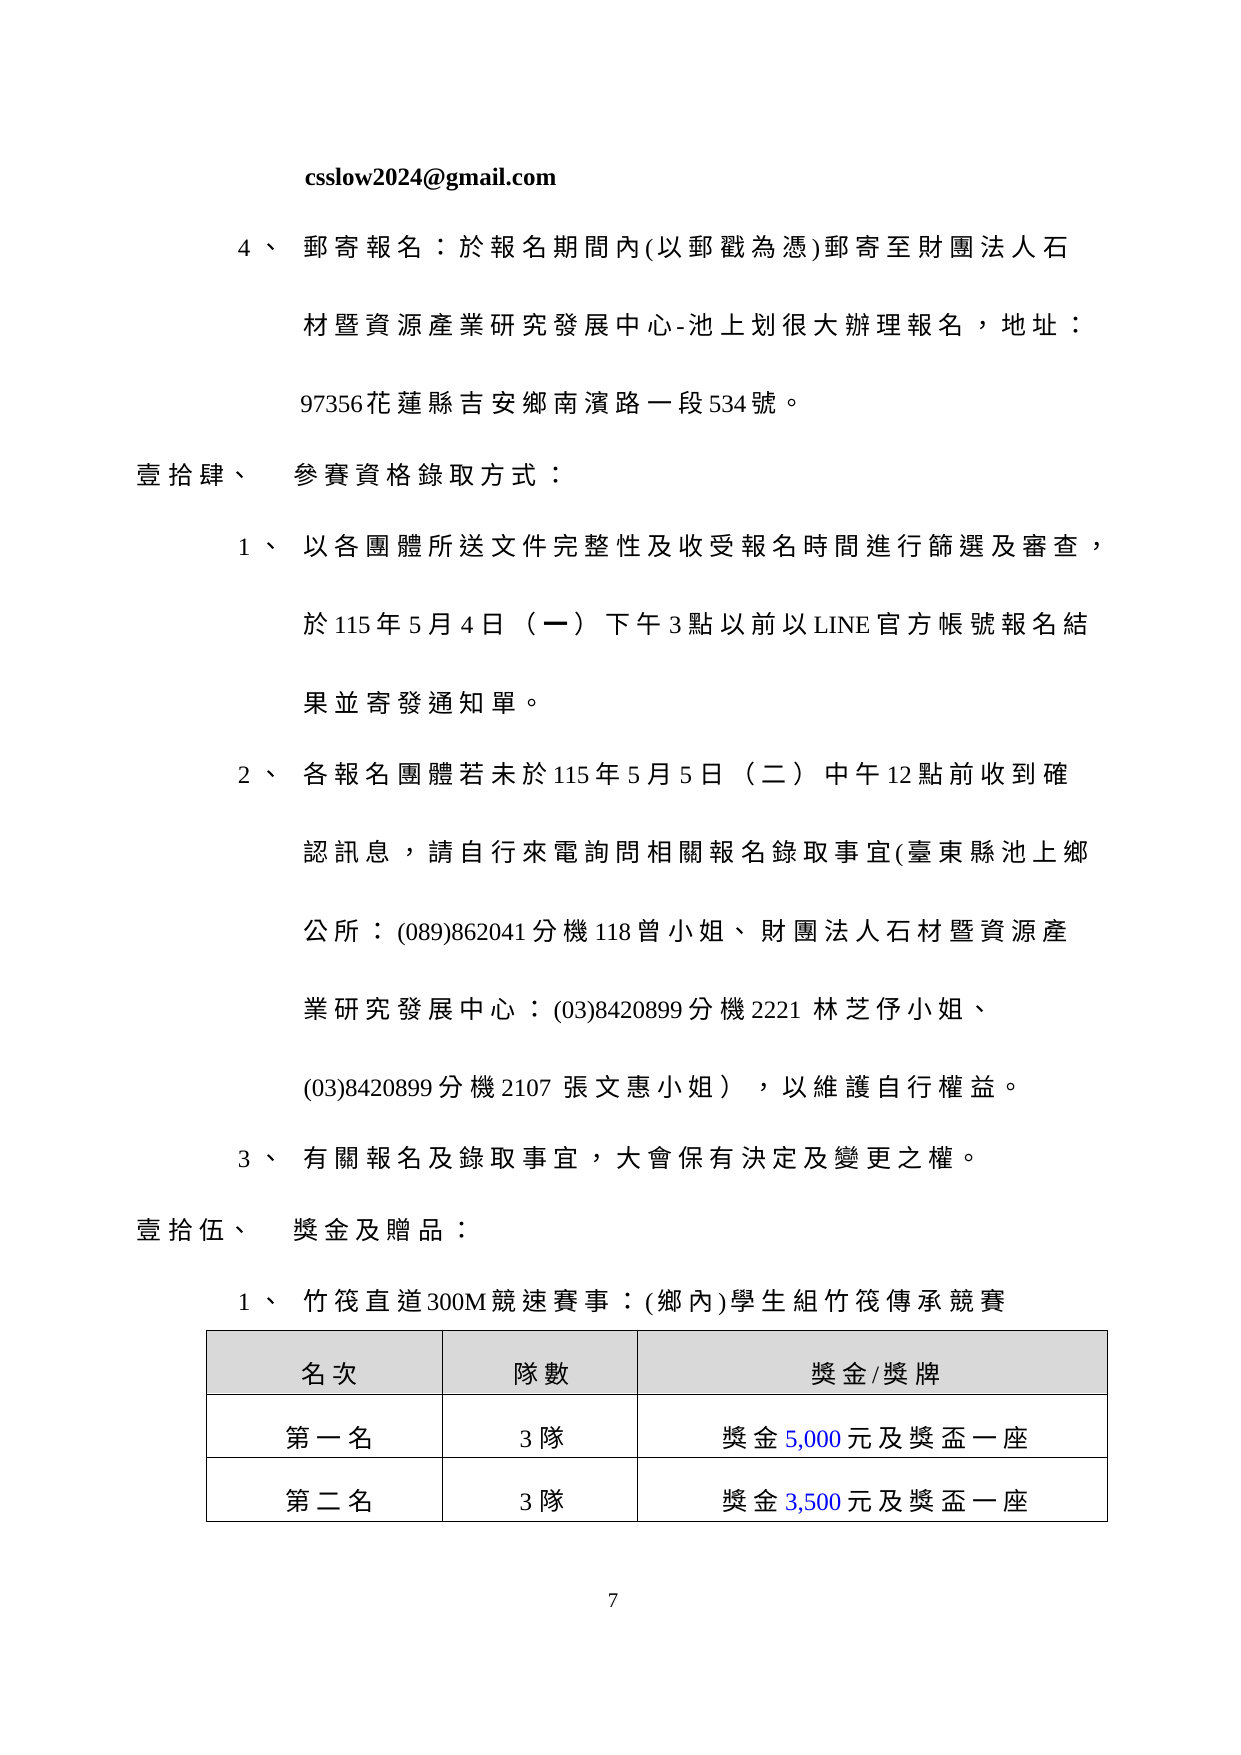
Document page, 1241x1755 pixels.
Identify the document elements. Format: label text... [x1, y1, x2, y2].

table_cell 3隊 [443, 1458, 637, 1521]
list 獎金及贈品： [133, 1187, 1092, 1249]
table_header 隊數 [443, 1331, 637, 1393]
list 以各團體所送文件完整性及收受報名時間進行篩選及審查，於115年5月4日（一）下午3點以前以LINE官方帳號報名結果並寄發通知單。 [237, 503, 1092, 722]
table_cell 獎金3,500元及獎盃一座 [638, 1458, 1107, 1521]
table_cell 第二名 [207, 1458, 442, 1521]
table_header 獎金/獎牌 [638, 1331, 1107, 1393]
table_header 名次 [207, 1331, 442, 1393]
table_cell 獎金5,000元及獎盃一座 [638, 1395, 1107, 1457]
list 竹筏直道300M競速賽事：(鄉內)學生組竹筏傳承競賽 [237, 1258, 1092, 1321]
list 參賽資格錄取方式： [133, 432, 1092, 494]
table_cell 第一名 [207, 1395, 442, 1457]
list 有關報名及錄取事宜，大會保有決定及變更之權。 [237, 1115, 1092, 1178]
list 電信箱報名：於報名期間內(以報名信箱e-mail帳號系統收件時間為憑)將報名表件備妥後，以e-mail傳送至報名信箱：csslow2024@gmail.com [237, 134, 1092, 197]
table_cell 3隊 [443, 1395, 637, 1457]
list 郵寄報名：於報名期間內(以郵戳為憑)郵寄至財團法人石材暨資源產業研究發展中心-池上划很大辦理報名，地址：97356花蓮縣吉安鄉南濱路一段534號。 [237, 204, 1092, 423]
list 各報名團體若未於115年5月5日（二）中午12點前收到確認訊息，請自行來電詢問相關報名錄取事宜(臺東縣池上鄉公所：(089)862041分機118曾小姐、財團法人石材暨資源產業研究發展中心：(03)8420899分機2221 林芝伃小姐、(03)8420899分機2107 張文惠小姐），以維護自行權益。 [237, 731, 1092, 1106]
